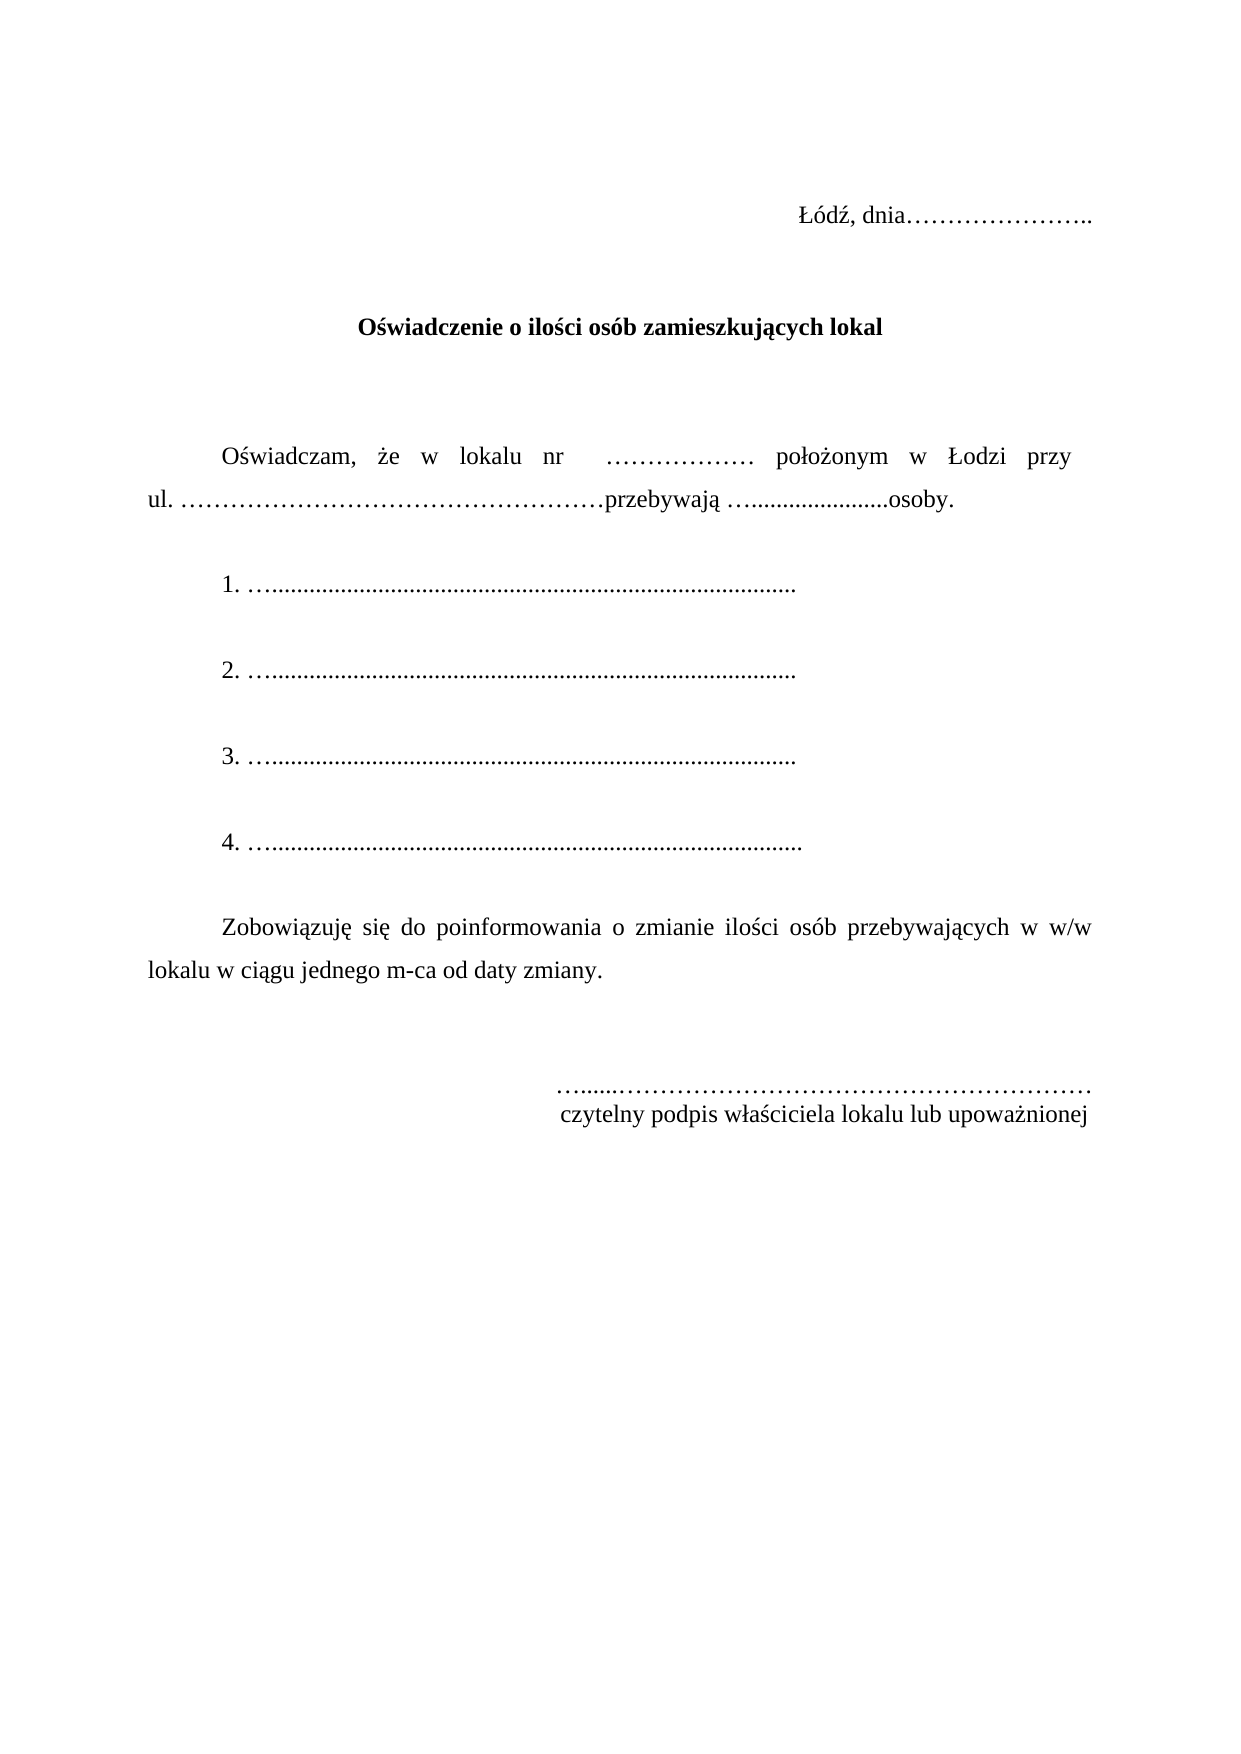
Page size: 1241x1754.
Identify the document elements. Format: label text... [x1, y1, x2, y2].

text 4. …..................................................................................... [148, 827, 1093, 856]
text 3. ….................................................................................... [148, 741, 1093, 770]
text …......………………………………………………… [148, 1070, 1093, 1099]
text Zobowiązuję się do poinformowania o zmianie ilości osób przebywających w w/w lokalu w ciągu jednego m-ca od daty zmiany. [148, 912, 1093, 984]
text 1. ….................................................................................... [148, 569, 1093, 598]
text 2. ….................................................................................... [148, 655, 1093, 683]
text Oświadczam, że w lokalu nr ……………… położonym w Łodzi przy ul. ……………………………………………przebywają …......................osoby. [148, 441, 1093, 513]
text Oświadczenie o ilości osób zamieszkujących lokal [148, 312, 1093, 341]
text Łódź, dnia………………….. [148, 201, 1093, 229]
text czytelny podpis właściciela lokalu lub upoważnionej [148, 1099, 1093, 1128]
